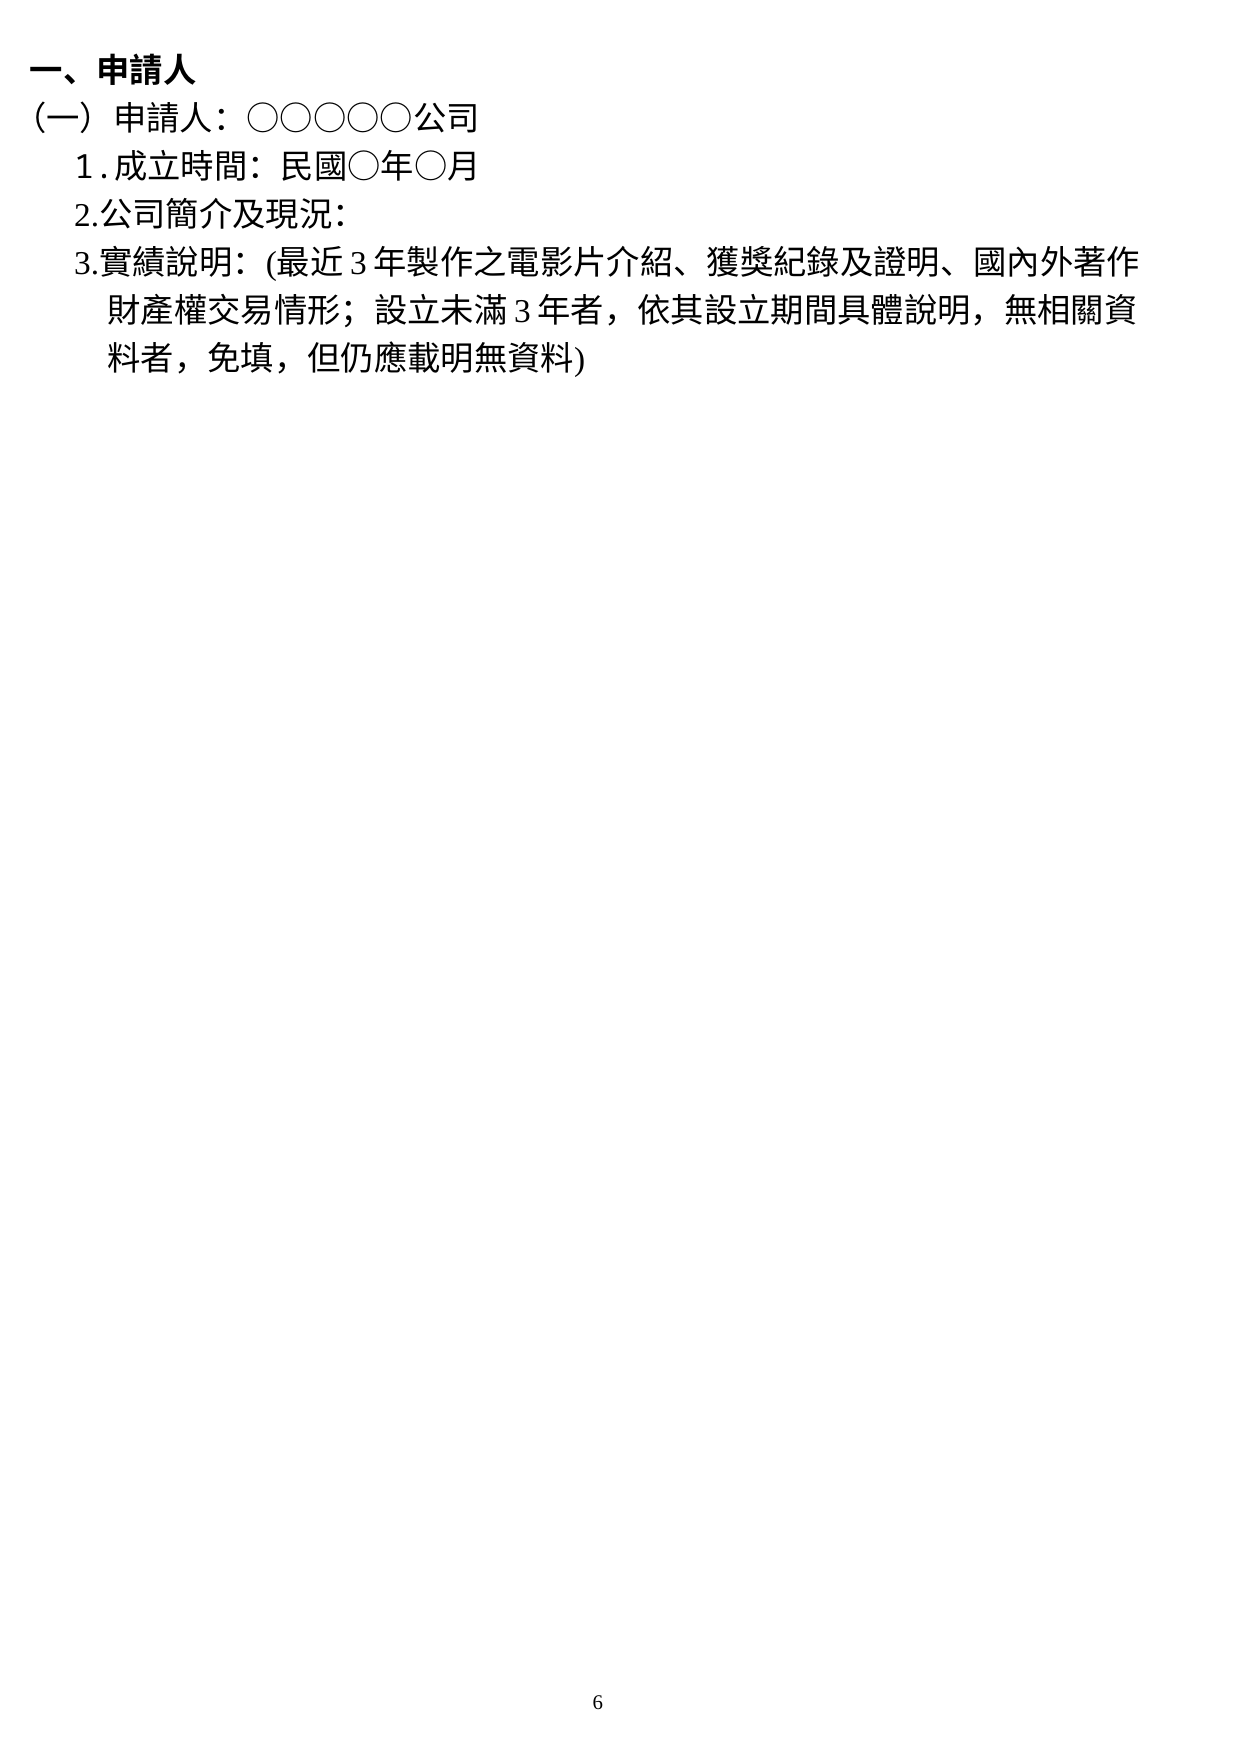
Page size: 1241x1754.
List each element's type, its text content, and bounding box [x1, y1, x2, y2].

text 3.實績說明：(最近3年製作之電影片介紹、獲獎紀錄及證明、國內外著作財產權交易情形；設立未滿3年者，依其設立期間具體說明，無相關資料者，免填，但仍應載明無資料) [74, 236, 1165, 379]
text 2.公司簡介及現況： [74, 188, 1165, 236]
text 一、申請人 [29, 29, 1165, 92]
text （一）申請人：○○○○○公司 [0, 92, 1165, 140]
text 1.成立時間：民國○年○月 [74, 140, 1165, 188]
